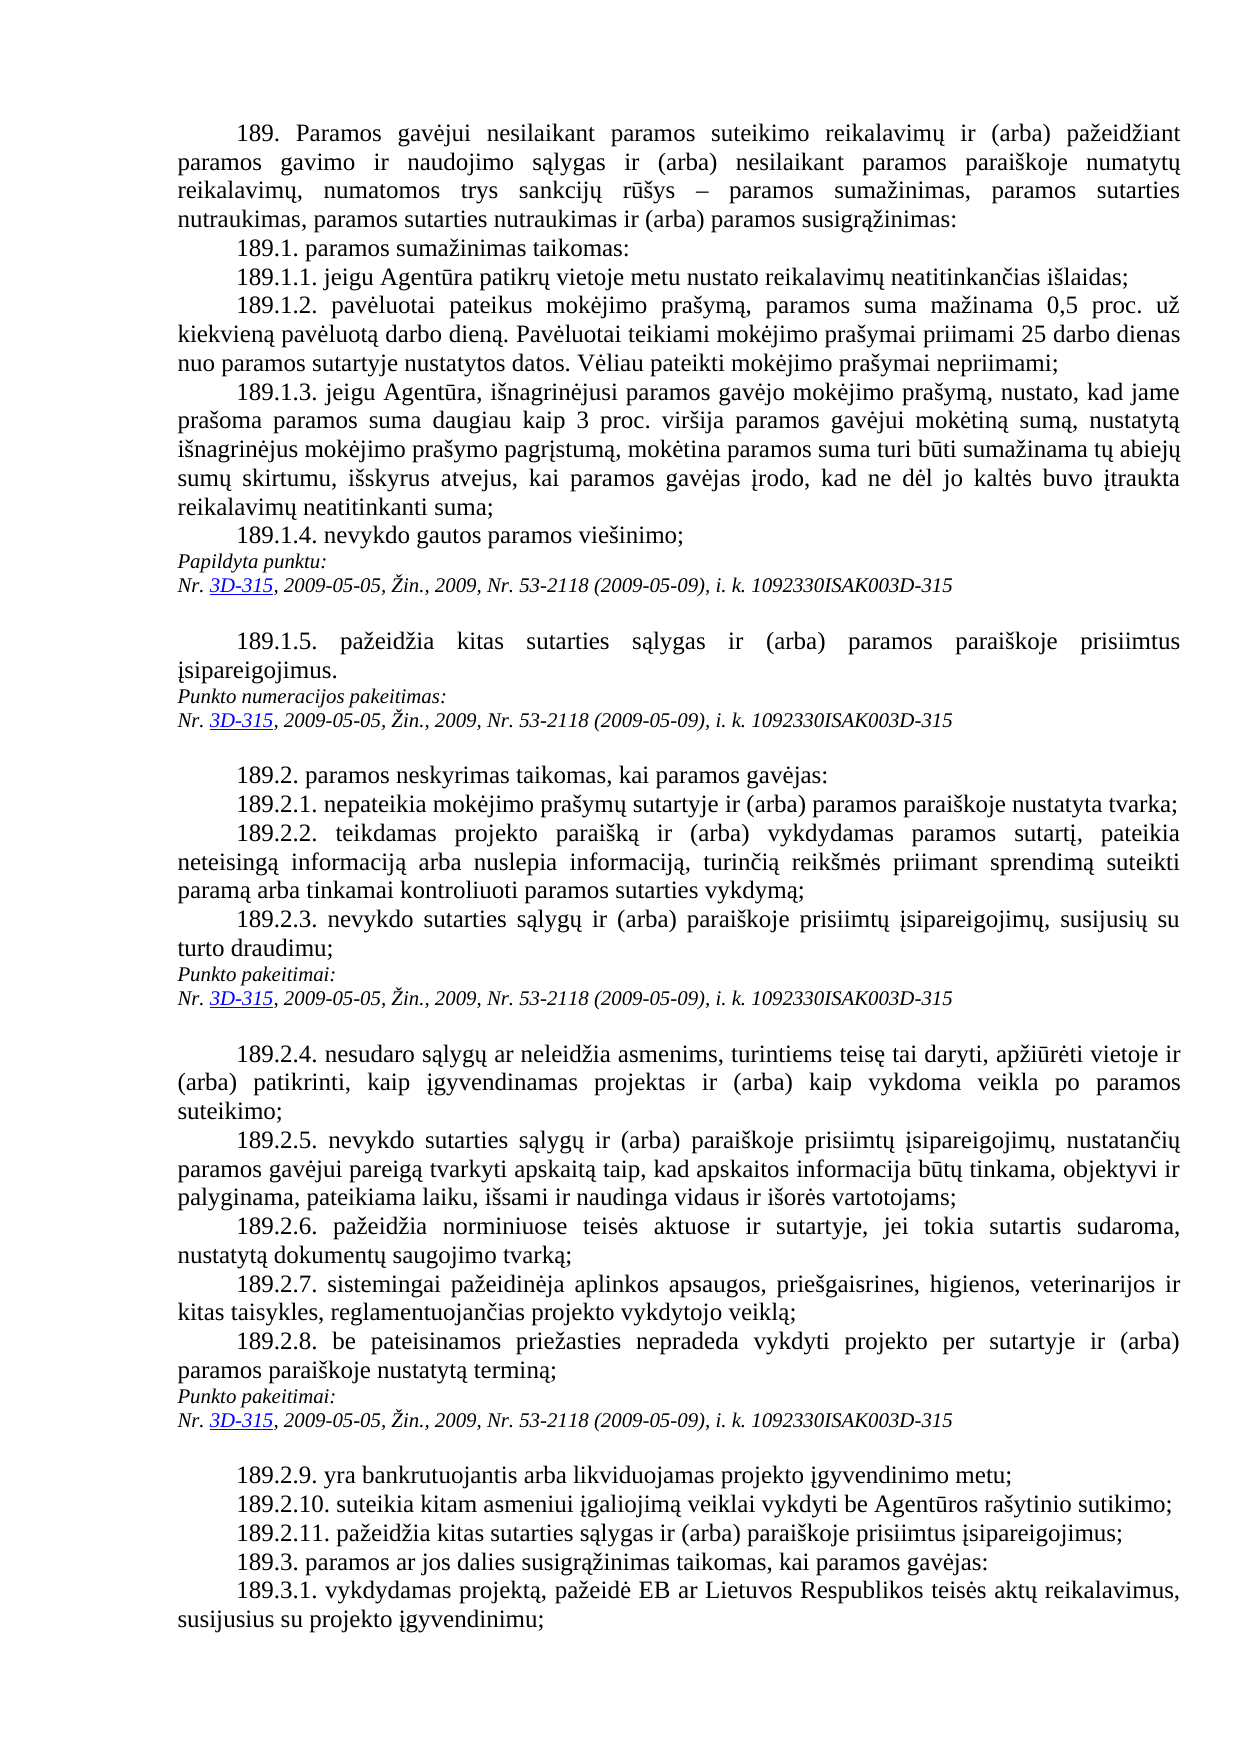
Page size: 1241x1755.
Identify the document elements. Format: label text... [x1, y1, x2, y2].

text Nr. 3D-315, 2009-05-05, Žin., 2009, Nr. 53-2118 (2009-05-09), i. k. 1092330ISAK003D-315 [177, 1408, 1181, 1432]
text 189.2.11. pažeidžia kitas sutarties sąlygas ir (arba) paraiškoje prisiimtus įsipareigojimus; [177, 1518, 1181, 1547]
text Nr. 3D-315, 2009-05-05, Žin., 2009, Nr. 53-2118 (2009-05-09), i. k. 1092330ISAK003D-315 [177, 708, 1181, 732]
text 189.1.5. pažeidžia kitas sutarties sąlygas ir (arba) paramos paraiškoje prisiimtus įsipareigojimus. [177, 626, 1181, 684]
text Punkto pakeitimai: [177, 1384, 1181, 1408]
text 189.1.2. pavėluotai pateikus mokėjimo prašymą, paramos suma mažinama 0,5 proc. už kiekvieną pavėluotą darbo dieną. Pavėluotai teikiami mokėjimo prašymai priimami 25 darbo dienas nuo paramos sutartyje nustatytos datos. Vėliau pateikti mokėjimo prašymai nepriimami; [177, 291, 1181, 377]
text 189.3.1. vykdydamas projektą, pažeidė EB ar Lietuvos Respublikos teisės aktų reikalavimus, susijusius su projekto įgyvendinimu; [177, 1576, 1181, 1633]
text Punkto pakeitimai: [177, 962, 1181, 986]
text 189.1.4. nevykdo gautos paramos viešinimo; [177, 521, 1181, 549]
text 189.2.6. pažeidžia norminiuose teisės aktuose ir sutartyje, jei tokia sutartis sudaroma, nustatytą dokumentų saugojimo tvarką; [177, 1211, 1181, 1269]
text 189.2.7. sistemingai pažeidinėja aplinkos apsaugos, priešgaisrines, higienos, veterinarijos ir kitas taisykles, reglamentuojančias projekto vykdytojo veiklą; [177, 1269, 1181, 1326]
text Punkto numeracijos pakeitimas: [177, 684, 1181, 708]
text 189.1.3. jeigu Agentūra, išnagrinėjusi paramos gavėjo mokėjimo prašymą, nustato, kad jame prašoma paramos suma daugiau kaip 3 proc. viršija paramos gavėjui mokėtiną sumą, nustatytą išnagrinėjus mokėjimo prašymo pagrįstumą, mokėtina paramos suma turi būti sumažinama tų abiejų sumų skirtumu, išskyrus atvejus, kai paramos gavėjas įrodo, kad ne dėl jo kaltės buvo įtraukta reikalavimų neatitinkanti suma; [177, 377, 1181, 521]
text 189. Paramos gavėjui nesilaikant paramos suteikimo reikalavimų ir (arba) pažeidžiant paramos gavimo ir naudojimo sąlygas ir (arba) nesilaikant paramos paraiškoje numatytų reikalavimų, numatomos trys sankcijų rūšys – paramos sumažinimas, paramos sutarties nutraukimas, paramos sutarties nutraukimas ir (arba) paramos susigrąžinimas: [177, 118, 1181, 233]
text 189.2.2. teikdamas projekto paraišką ir (arba) vykdydamas paramos sutartį, pateikia neteisingą informaciją arba nuslepia informaciją, turinčią reikšmės priimant sprendimą suteikti paramą arba tinkamai kontroliuoti paramos sutarties vykdymą; [177, 818, 1181, 904]
text 189.2.8. be pateisinamos priežasties nepradeda vykdyti projekto per sutartyje ir (arba) paramos paraiškoje nustatytą terminą; [177, 1326, 1181, 1384]
text 189.2.3. nevykdo sutarties sąlygų ir (arba) paraiškoje prisiimtų įsipareigojimų, susijusių su turto draudimu; [177, 904, 1181, 962]
text 189.2. paramos neskyrimas taikomas, kai paramos gavėjas: [177, 761, 1181, 789]
text Nr. 3D-315, 2009-05-05, Žin., 2009, Nr. 53-2118 (2009-05-09), i. k. 1092330ISAK003D-315 [177, 986, 1181, 1010]
text 189.3. paramos ar jos dalies susigrąžinimas taikomas, kai paramos gavėjas: [177, 1547, 1181, 1576]
text Nr. 3D-315, 2009-05-05, Žin., 2009, Nr. 53-2118 (2009-05-09), i. k. 1092330ISAK003D-315 [177, 573, 1181, 597]
text 189.2.1. nepateikia mokėjimo prašymų sutartyje ir (arba) paramos paraiškoje nustatyta tvarka; [177, 789, 1181, 818]
text 189.2.9. yra bankrutuojantis arba likviduojamas projekto įgyvendinimo metu; [177, 1461, 1181, 1489]
text 189.1.1. jeigu Agentūra patikrų vietoje metu nustato reikalavimų neatitinkančias išlaidas; [177, 262, 1181, 291]
text 189.2.5. nevykdo sutarties sąlygų ir (arba) paraiškoje prisiimtų įsipareigojimų, nustatančių paramos gavėjui pareigą tvarkyti apskaitą taip, kad apskaitos informacija būtų tinkama, objektyvi ir palyginama, pateikiama laiku, išsami ir naudinga vidaus ir išorės vartotojams; [177, 1125, 1181, 1211]
text 189.1. paramos sumažinimas taikomas: [177, 233, 1181, 262]
text 189.2.10. suteikia kitam asmeniui įgaliojimą veiklai vykdyti be Agentūros rašytinio sutikimo; [177, 1489, 1181, 1518]
text 189.2.4. nesudaro sąlygų ar neleidžia asmenims, turintiems teisę tai daryti, apžiūrėti vietoje ir (arba) patikrinti, kaip įgyvendinamas projektas ir (arba) kaip vykdoma veikla po paramos suteikimo; [177, 1039, 1181, 1125]
text Papildyta punktu: [177, 549, 1181, 573]
